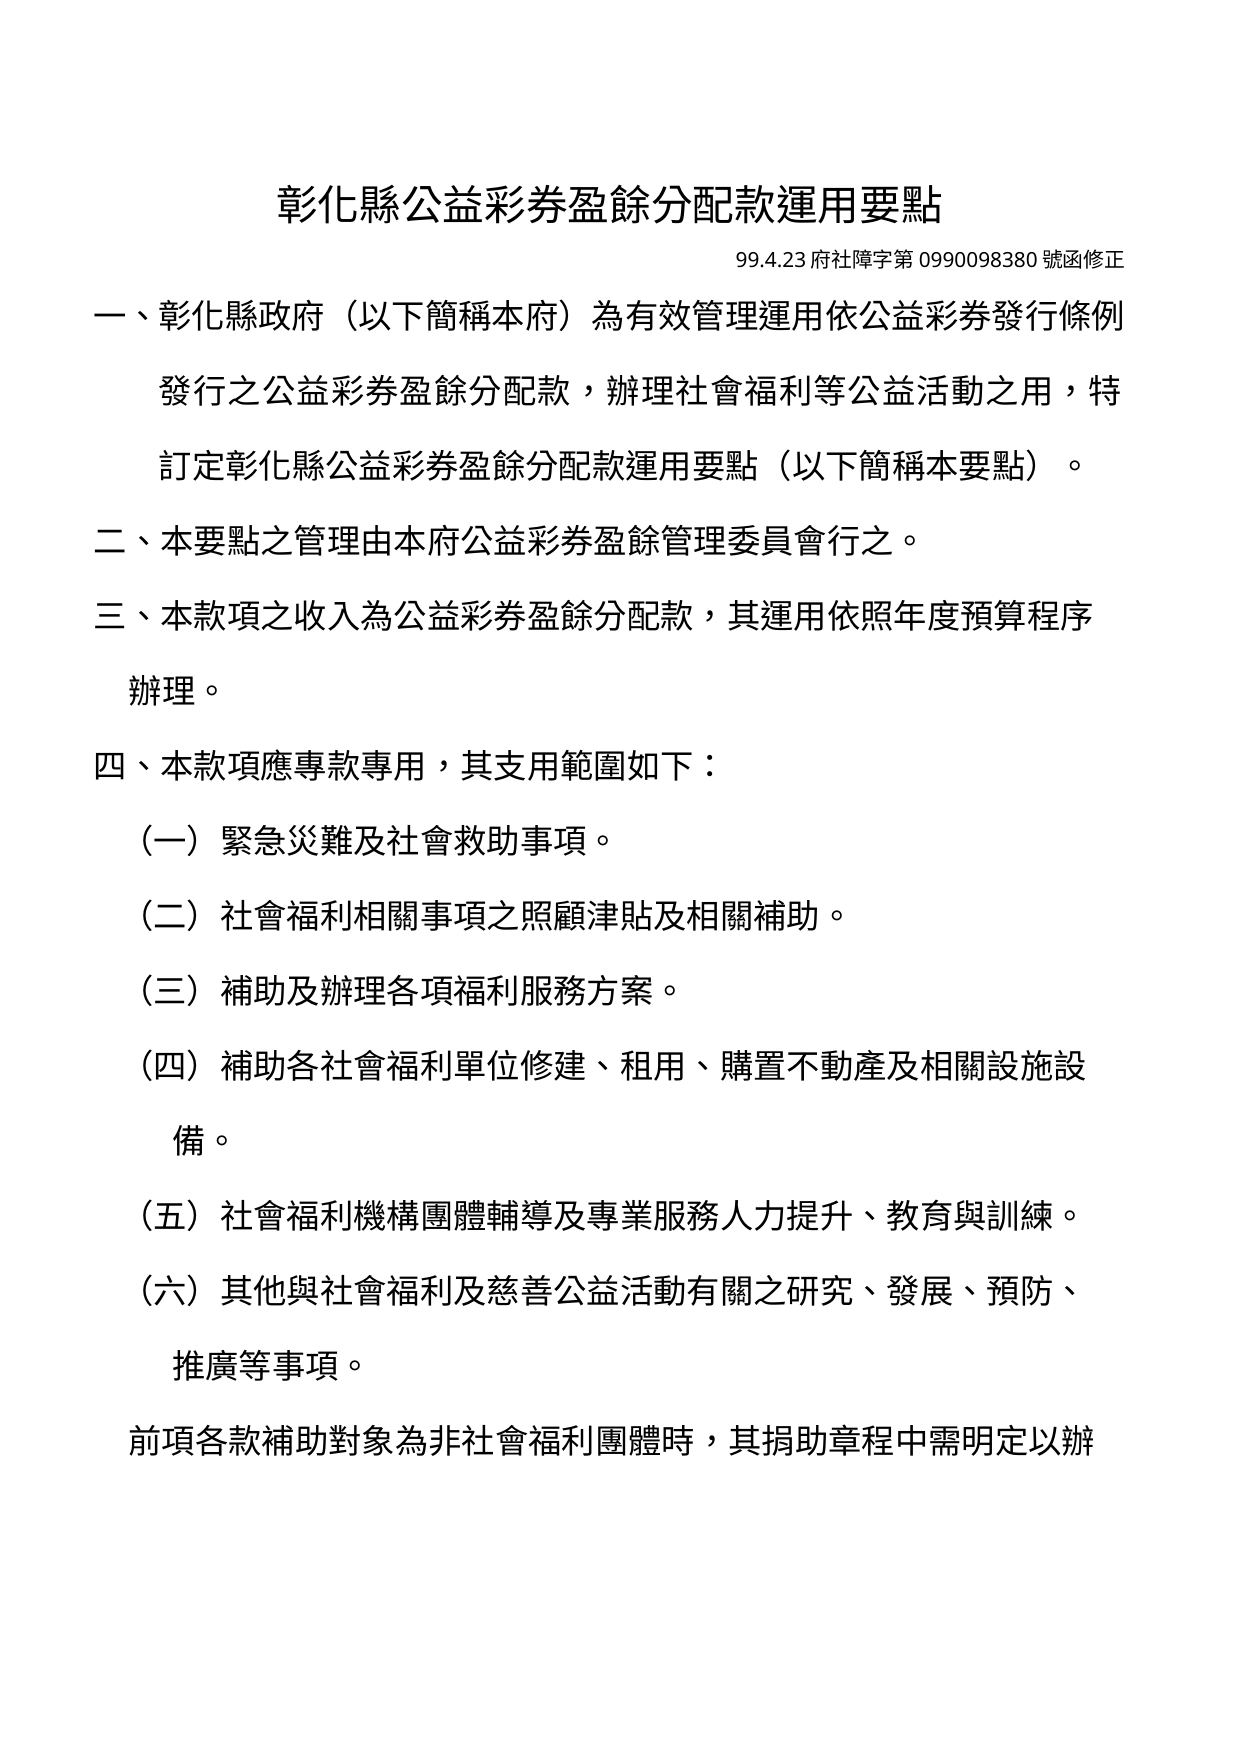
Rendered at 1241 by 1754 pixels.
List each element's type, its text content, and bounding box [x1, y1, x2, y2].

text （六）其他與社會福利及慈善公益活動有關之研究、發展、預防、 [94, 1252, 1125, 1327]
text 三、本款項之收入為公益彩券盈餘分配款，其運用依照年度預算程序 [94, 577, 1125, 652]
text 前項各款補助對象為非社會福利團體時，其捐助章程中需明定以辦 [94, 1402, 1125, 1477]
text 四、本款項應專款專用，其支用範圍如下： [94, 727, 1125, 802]
text （一）緊急災難及社會救助事項。 [94, 802, 1125, 877]
text 99.4.23府社障字第0990098380號函修正 [94, 239, 1125, 277]
text （四）補助各社會福利單位修建、租用、購置不動產及相關設施設 [94, 1027, 1125, 1102]
text （五）社會福利機構團體輔導及專業服務人力提升、教育與訓練。 [94, 1177, 1125, 1252]
text （三）補助及辦理各項福利服務方案。 [94, 952, 1125, 1027]
text 二、本要點之管理由本府公益彩券盈餘管理委員會行之。 [94, 502, 1125, 577]
text 一、彰化縣政府（以下簡稱本府）為有效管理運用依公益彩券發行條例發行之公益彩券盈餘分配款，辦理社會福利等公益活動之用，特訂定彰化縣公益彩券盈餘分配款運用要點（以下簡稱本要點）。 [94, 277, 1125, 502]
text 辦理。 [94, 652, 1125, 727]
text 備。 [94, 1102, 1125, 1177]
text 推廣等事項。 [94, 1327, 1125, 1402]
text 彰化縣公益彩券盈餘分配款運用要點 [94, 164, 1125, 239]
text （二）社會福利相關事項之照顧津貼及相關補助。 [94, 877, 1125, 952]
